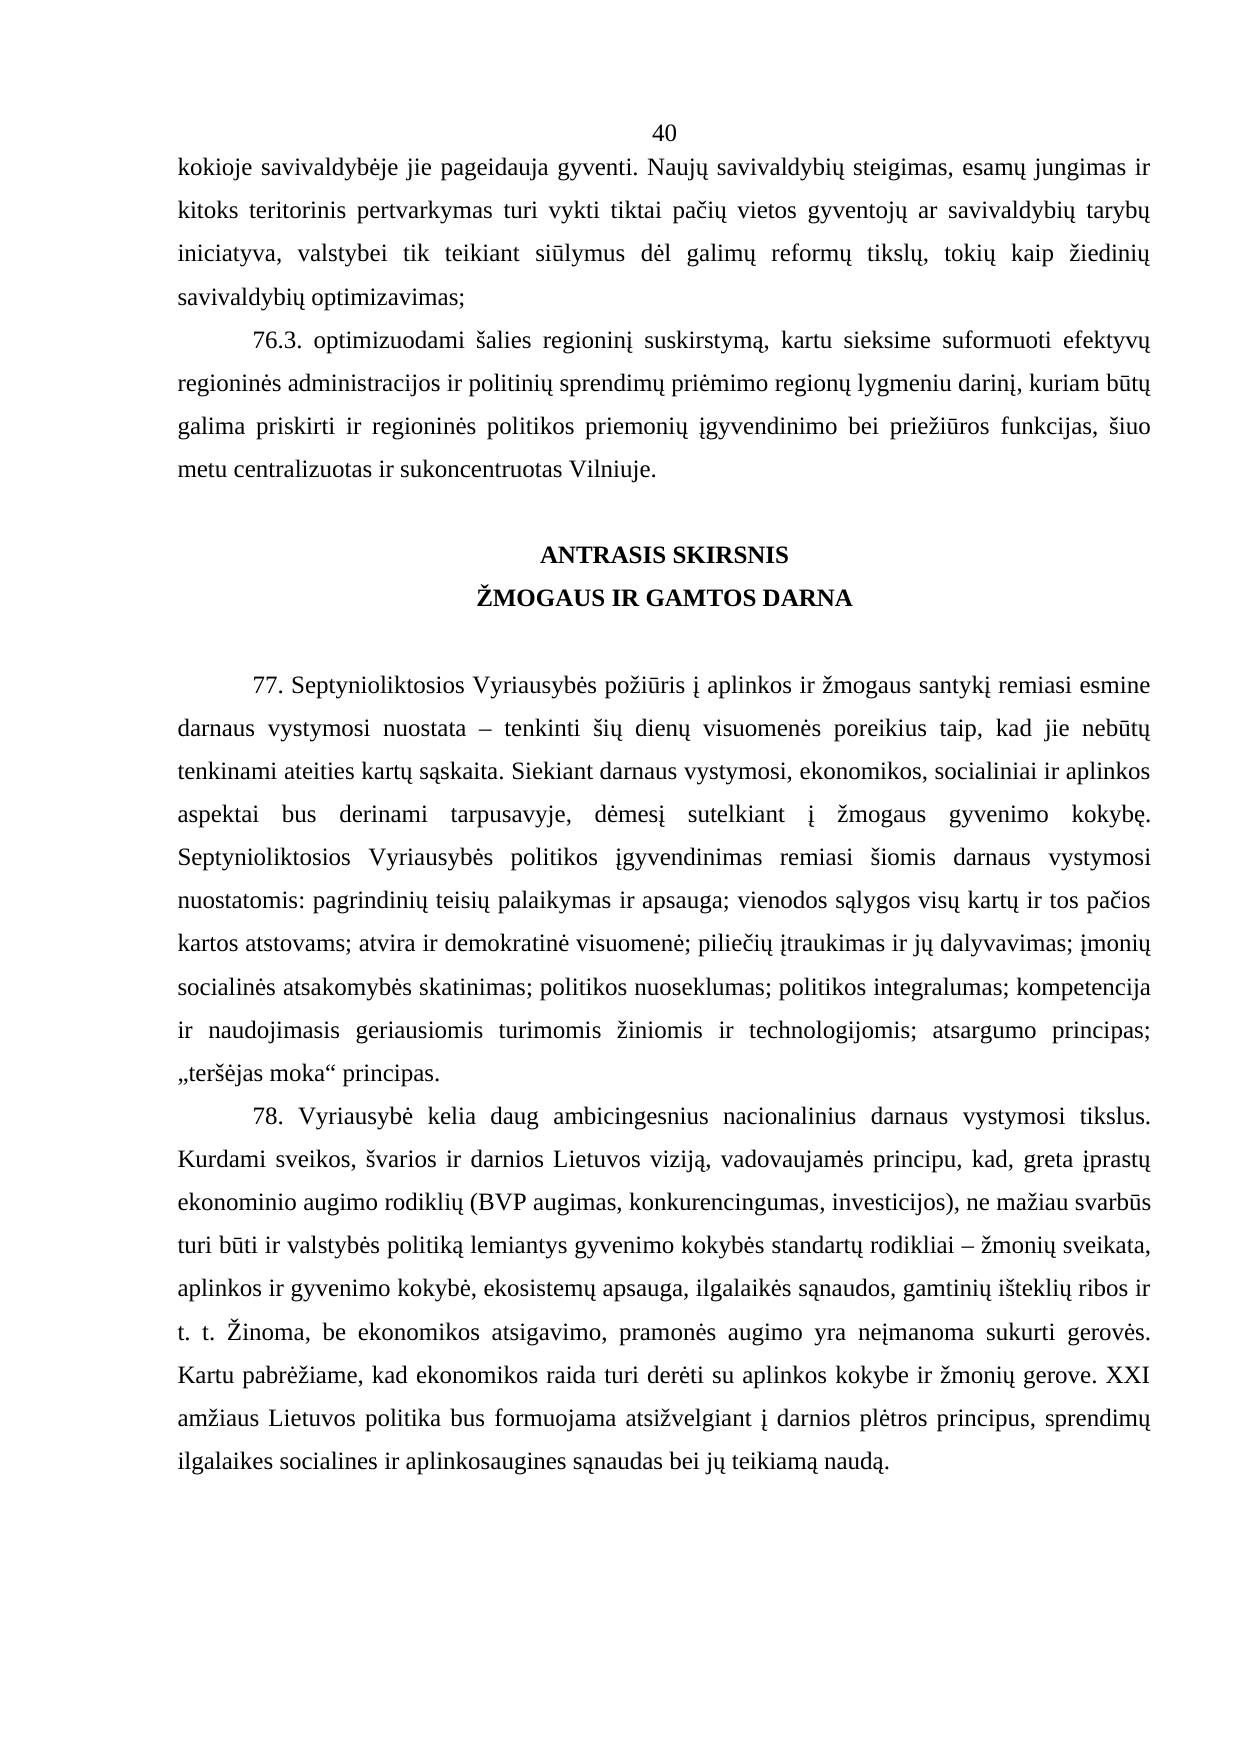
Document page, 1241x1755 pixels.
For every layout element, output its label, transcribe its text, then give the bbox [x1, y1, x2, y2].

text 77. Septynioliktosios Vyriausybės požiūris į aplinkos ir žmogaus santykį remiasi esmine darnaus vystymosi nuostata – tenkinti šių dienų visuomenės poreikius taip, kad jie nebūtų tenkinami ateities kartų sąskaita. Siekiant darnaus vystymosi, ekonomikos, socialiniai ir aplinkos aspektai bus derinami tarpusavyje, dėmesį sutelkiant į žmogaus gyvenimo kokybę. Septynioliktosios Vyriausybės politikos įgyvendinimas remiasi šiomis darnaus vystymosi nuostatomis: pagrindinių teisių palaikymas ir apsauga; vienodos sąlygos visų kartų ir tos pačios kartos atstovams; atvira ir demokratinė visuomenė; piliečių įtraukimas ir jų dalyvavimas; įmonių socialinės atsakomybės skatinimas; politikos nuoseklumas; politikos integralumas; kompetencija ir naudojimasis geriausiomis turimomis žiniomis ir technologijomis; atsargumo principas; „teršėjas moka“ principas. [177, 670, 1152, 1087]
text ŽMOGAUS IR GAMTOS DARNA [177, 583, 1152, 612]
text ANTRASIS SKIRSNIS [177, 540, 1152, 569]
text 76.3. optimizuodami šalies regioninį suskirstymą, kartu sieksime suformuoti efektyvų regioninės administracijos ir politinių sprendimų priėmimo regionų lygmeniu darinį, kuriam būtų galima priskirti ir regioninės politikos priemonių įgyvendinimo bei priežiūros funkcijas, šiuo metu centralizuotas ir sukoncentruotas Vilniuje. [177, 325, 1152, 483]
text 78. Vyriausybė kelia daug ambicingesnius nacionalinius darnaus vystymosi tikslus. Kurdami sveikos, švarios ir darnios Lietuvos viziją, vadovaujamės principu, kad, greta įprastų ekonominio augimo rodiklių (BVP augimas, konkurencingumas, investicijos), ne mažiau svarbūs turi būti ir valstybės politiką lemiantys gyvenimo kokybės standartų rodikliai – žmonių sveikata, aplinkos ir gyvenimo kokybė, ekosistemų apsauga, ilgalaikės sąnaudos, gamtinių išteklių ribos ir t. t. Žinoma, be ekonomikos atsigavimo, pramonės augimo yra neįmanoma sukurti gerovės. Kartu pabrėžiame, kad ekonomikos raida turi derėti su aplinkos kokybe ir žmonių gerove. XXI amžiaus Lietuvos politika bus formuojama atsižvelgiant į darnios plėtros principus, sprendimų ilgalaikes socialines ir aplinkosaugines sąnaudas bei jų teikiamą naudą. [177, 1101, 1152, 1475]
text kokioje savivaldybėje jie pageidauja gyventi. Naujų savivaldybių steigimas, esamų jungimas ir kitoks teritorinis pertvarkymas turi vykti tiktai pačių vietos gyventojų ar savivaldybių tarybų iniciatyva, valstybei tik teikiant siūlymus dėl galimų reformų tikslų, tokių kaip žiedinių savivaldybių optimizavimas; [177, 152, 1152, 310]
